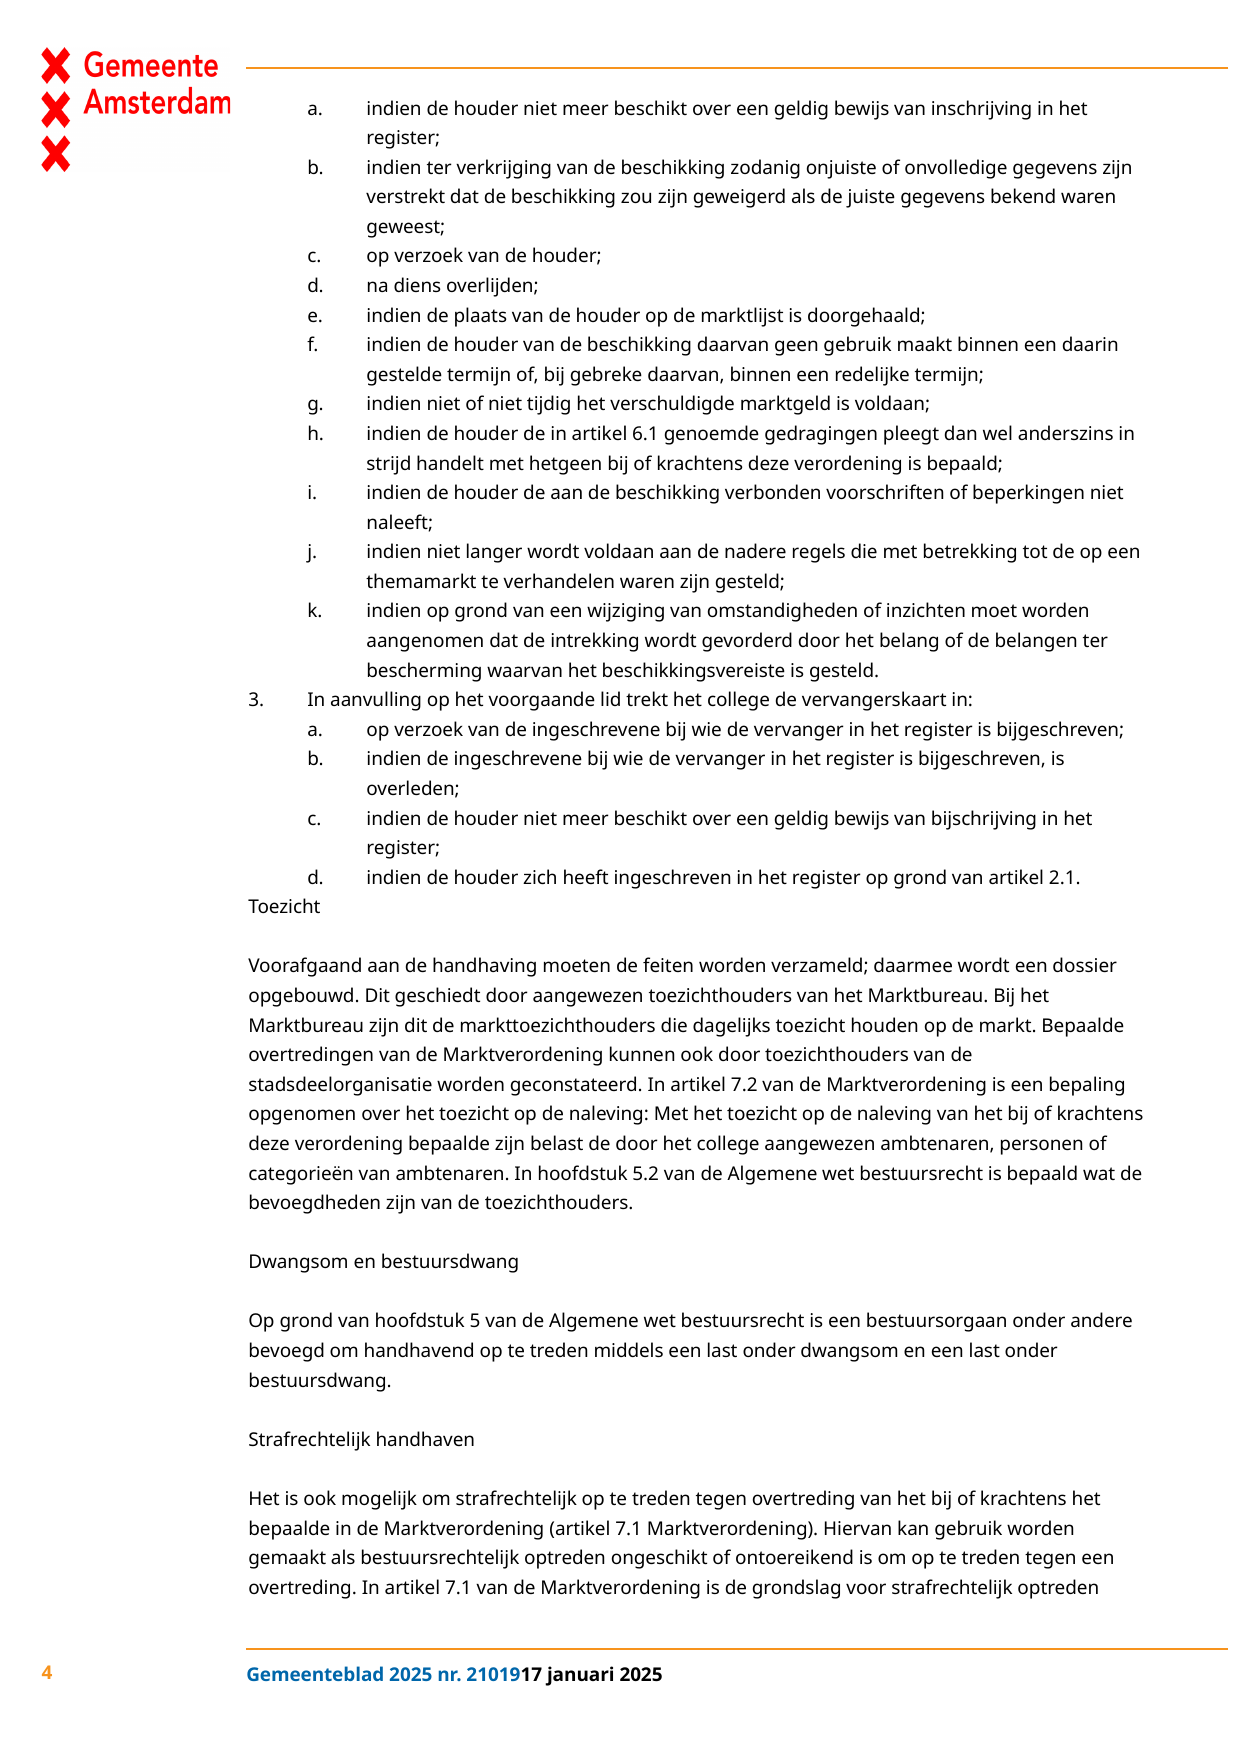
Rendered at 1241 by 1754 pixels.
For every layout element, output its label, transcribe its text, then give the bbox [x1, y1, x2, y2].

list indien niet langer wordt voldaan aan de nadere regels die met betrekking tot de op een themamarkt te verhandelen waren zijn gesteld; [307, 538, 1152, 594]
list indien niet of niet tijdig het verschuldigde marktgeld is voldaan; [307, 391, 1152, 416]
list indien de houder de aan de beschikking verbonden voorschriften of beperkingen niet naleeft; [307, 479, 1152, 535]
list indien ter verkrijging van de beschikking zodanig onjuiste of onvolledige gegevens zijn verstrekt dat de beschikking zou zijn geweigerd als de juiste gegevens bekend waren geweest; [307, 154, 1152, 239]
list indien de plaats van de houder op de marktlijst is doorgehaald; [307, 302, 1152, 328]
list indien de houder niet meer beschikt over een geldig bewijs van inschrijving in het register; [307, 95, 1152, 150]
list indien de ingeschrevene bij wie de vervanger in het register is bijgeschreven, is overleden; [307, 746, 1152, 801]
list indien de houder van de beschikking daarvan geen gebruik maakt binnen een daarin gestelde termijn of, bij gebreke daarvan, binnen een redelijke termijn; [307, 331, 1152, 387]
list op verzoek van de houder; [307, 243, 1152, 268]
list indien op grond van een wijziging van omstandigheden of inzichten moet worden aangenomen dat de intrekking wordt gevorderd door het belang of de belangen ter bescherming waarvan het beschikkingsvereiste is gesteld. [307, 598, 1152, 683]
list indien de houder zich heeft ingeschreven in het register op grond van artikel 2.1. [307, 864, 1152, 890]
list na diens overlijden; [307, 272, 1152, 298]
picture [41, 47, 231, 172]
text Toezicht [248, 893, 1152, 919]
text Het is ook mogelijk om strafrechtelijk op te treden tegen overtreding van het bij of krachtens het bepaalde in de Marktverordening (artikel 7.1 Marktverordening). Hiervan kan gebruik worden gemaakt als bestuursrechtelijk optreden ongeschikt of ontoereikend is om op te treden tegen een overtreding. In artikel 7.1 van de Marktverordening is de grondslag voor strafrechtelijk optreden [248, 1485, 1152, 1600]
text Voorafgaand aan de handhaving moeten de feiten worden verzameld; daarmee wordt een dossier opgebouwd. Dit geschiedt door aangewezen toezichthouders van het Marktbureau. Bij het Marktbureau zijn dit de markttoezichthouders die dagelijks toezicht houden op de markt. Bepaalde overtredingen van de Marktverordening kunnen ook door toezichthouders van de stadsdeelorganisatie worden geconstateerd. In artikel 7.2 van de Marktverordening is een bepaling opgenomen over het toezicht op de naleving: Met het toezicht op de naleving van het bij of krachtens deze verordening bepaalde zijn belast de door het college aangewezen ambtenaren, personen of categorieën van ambtenaren. In hoofdstuk 5.2 van de Algemene wet bestuursrecht is bepaald wat de bevoegdheden zijn van de toezichthouders. [248, 953, 1152, 1215]
text Strafrechtelijk handhaven [248, 1426, 1152, 1452]
text Op grond van hoofdstuk 5 van de Algemene wet bestuursrecht is een bestuursorgaan onder andere bevoegd om handhavend op te treden middels een last onder dwangsom en een last onder bestuursdwang. [248, 1308, 1152, 1393]
list indien de houder niet meer beschikt over een geldig bewijs van bijschrijving in het register; [307, 805, 1152, 860]
text Dwangsom en bestuursdwang [248, 1248, 1152, 1274]
list In aanvulling op het voorgaande lid trekt het college de vervangerskaart in: [248, 686, 1152, 712]
list op verzoek van de ingeschrevene bij wie de vervanger in het register is bijgeschreven; [307, 716, 1152, 742]
list indien de houder de in artikel 6.1 genoemde gedragingen pleegt dan wel anderszins in strijd handelt met hetgeen bij of krachtens deze verordening is bepaald; [307, 420, 1152, 476]
